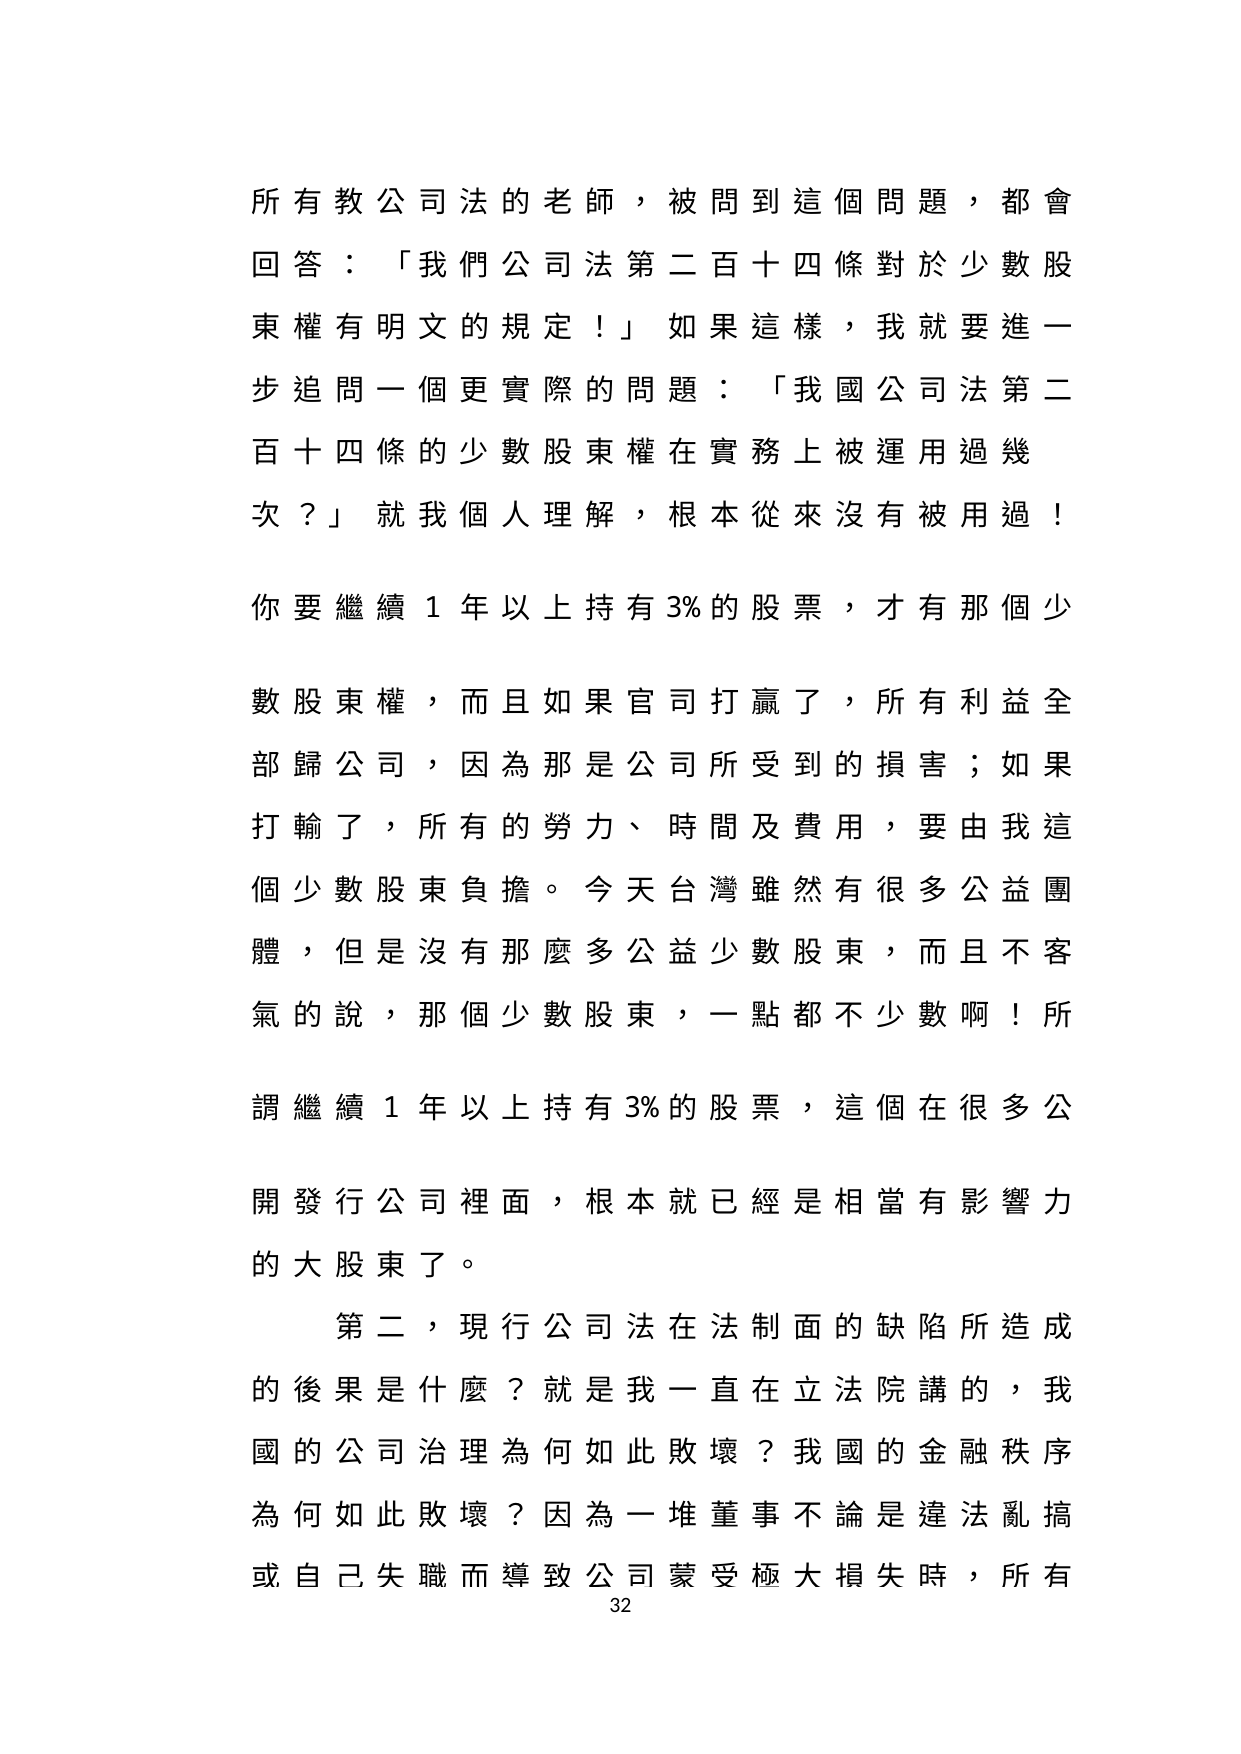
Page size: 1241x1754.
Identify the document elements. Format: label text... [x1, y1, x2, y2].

text 第二，現行公司法在法制面的缺陷所造成的後果是什麼？就是我一直在立法院講的，我國的公司治理為何如此敗壞？我國的金融秩序為何如此敗壞？因為一堆董事不論是違法亂搞或自己失職而導致公司蒙受極大損失時，所有損失都是由股東買單，所以當那個最大股東是政府時，當然就是由全體納稅人買單，結果搞了半天，從來沒有針對這些要負責任的董事提起損害賠償訴訟。也就是說，如果我今天亂搞一次，反正捕獲率也不高，即使被捕獲了，被求償的機率也是趨近於0。可見在公司法裡面所設計的董事若有違法行為，必須要對公司負損害賠償責任的規定，看起來就是paper law，是一種只有活在紙上的法律，它在現實上並不具有任何實效性及任何抑制力，所以這樣的實務狀況一旦發生，大家以後就有樣學樣，繼續幹下去啊！有什麼好怕的？反正出包，有全體股東幫我買單，我又不用負損害賠償責任，了不起是要我去職，然後我就去另外一家公司殘害別人啊！台灣怎麼會有這麼好的違法董事天堂存在呢？正因如此，在這次公司法的修正當中，大家較少提到，但我認為非常重要的側面是，行政院提出的版本一定要給全民一個交代，亦即對於違法董事的責任如何有效求償？這個mechanism必須建立，因為以現行公司法第二百十四條的規定來看，根本毫無用途，只是寫好看的，根本就不能用！我認為這個責任必須建立，而且必須有效在實務面上執行，相信要求違法董事負起損害賠償這件事，對於整部法律所要推進的落實公司治理必然具有相當大的幫助，因此，針對這部分，如果今天有機會，我也希望各位學者專家能夠提供高見給行政部門參考；當然，我也會提出相對草案。謝謝。 [236, 1283, 1078, 1587]
text 第一，我要就今天討論的主題之一，亦即公司法第二十七條是否應予刪除來就教各位。基本上，我相信贊成刪除的人居多，但我要進一步延伸的問題包括兩個層次：第一個，剛才有學者指出，如果繼續維持第二十七條，對我們接下來是否可以通過洗錢防制APG的評鑑，可能會產生重大影響或阻礙。據此我要請教，即使我們按照目前經濟部草案修正通過第二十七條，那麼對有關實質受益人所要求的申報及揭露的程度，真的能夠讓我們通過APG的評鑑嗎？這是我非常關心的問題，因為以目前經濟部草案條文所規定的申報及揭露而言，不論是範圍或深度，我個人粗淺的看法是認為整個規範的密度還遠遠有所不足。雖然我一直想要看行政院草案是不是延續經濟部的規定，但是他們說明天才要召開行政院院會討論，所以現在還無法提供條文。因此，如果今天行政院、經濟部等主管機關能夠利用這場公聽會的機會，聆聽各位學者專家的高見而儘快懸崖勒馬，把本來經濟部草案還不足的部分予以補強，那麼我相信必有助於讓接下來的修法更趨順利。第二個，剛才有學者提到，在學說上面有一個爭論是，當法人代表董事有違法行為，導致公司受到損害，這時損害賠償的責任主體，到底是該董事本人？還是派他出來的法人？其實我今天要提的不是這種理論上的問題，而是更前一步的問題，也就是說，不論你認為是那個董事個人的責任抑或他所代表的法人的責任，在我國目前實務上的運作狀況就是沒有責任啊！此話怎講？根本沒有人會去對那些違法董事提起損害賠償訴訟，要求他負起應該負起的損害賠償責任。我已經是公司派的董事，控制了這個董事會，會決定對和我自己一樣是board member的人提起訴訟、請求，因為他的違法行為，對於整個公司及全體股東造成損害，這有可能嗎？在台灣根本聽都沒聽過、聞所未聞啊！所有教公司法的老師，被問到這個問題，都會回答：「我們公司法第二百十四條對於少數股東權有明文的規定！」如果這樣，我就要進一步追問一個更實際的問題：「我國公司法第二百十四條的少數股東權在實務上被運用過幾次？」就我個人理解，根本從來沒有被用過！你要繼續1年以上持有3%的股票，才有那個少數股東權，而且如果官司打贏了，所有利益全部歸公司，因為那是公司所受到的損害；如果打輸了，所有的勞力、時間及費用，要由我這個少數股東負擔。今天台灣雖然有很多公益團體，但是沒有那麼多公益少數股東，而且不客氣的說，那個少數股東，一點都不少數啊！所謂繼續1年以上持有3%的股票，這個在很多公開發行公司裡面，根本就已經是相當有影響力的大股東了。 [236, 158, 1078, 1283]
